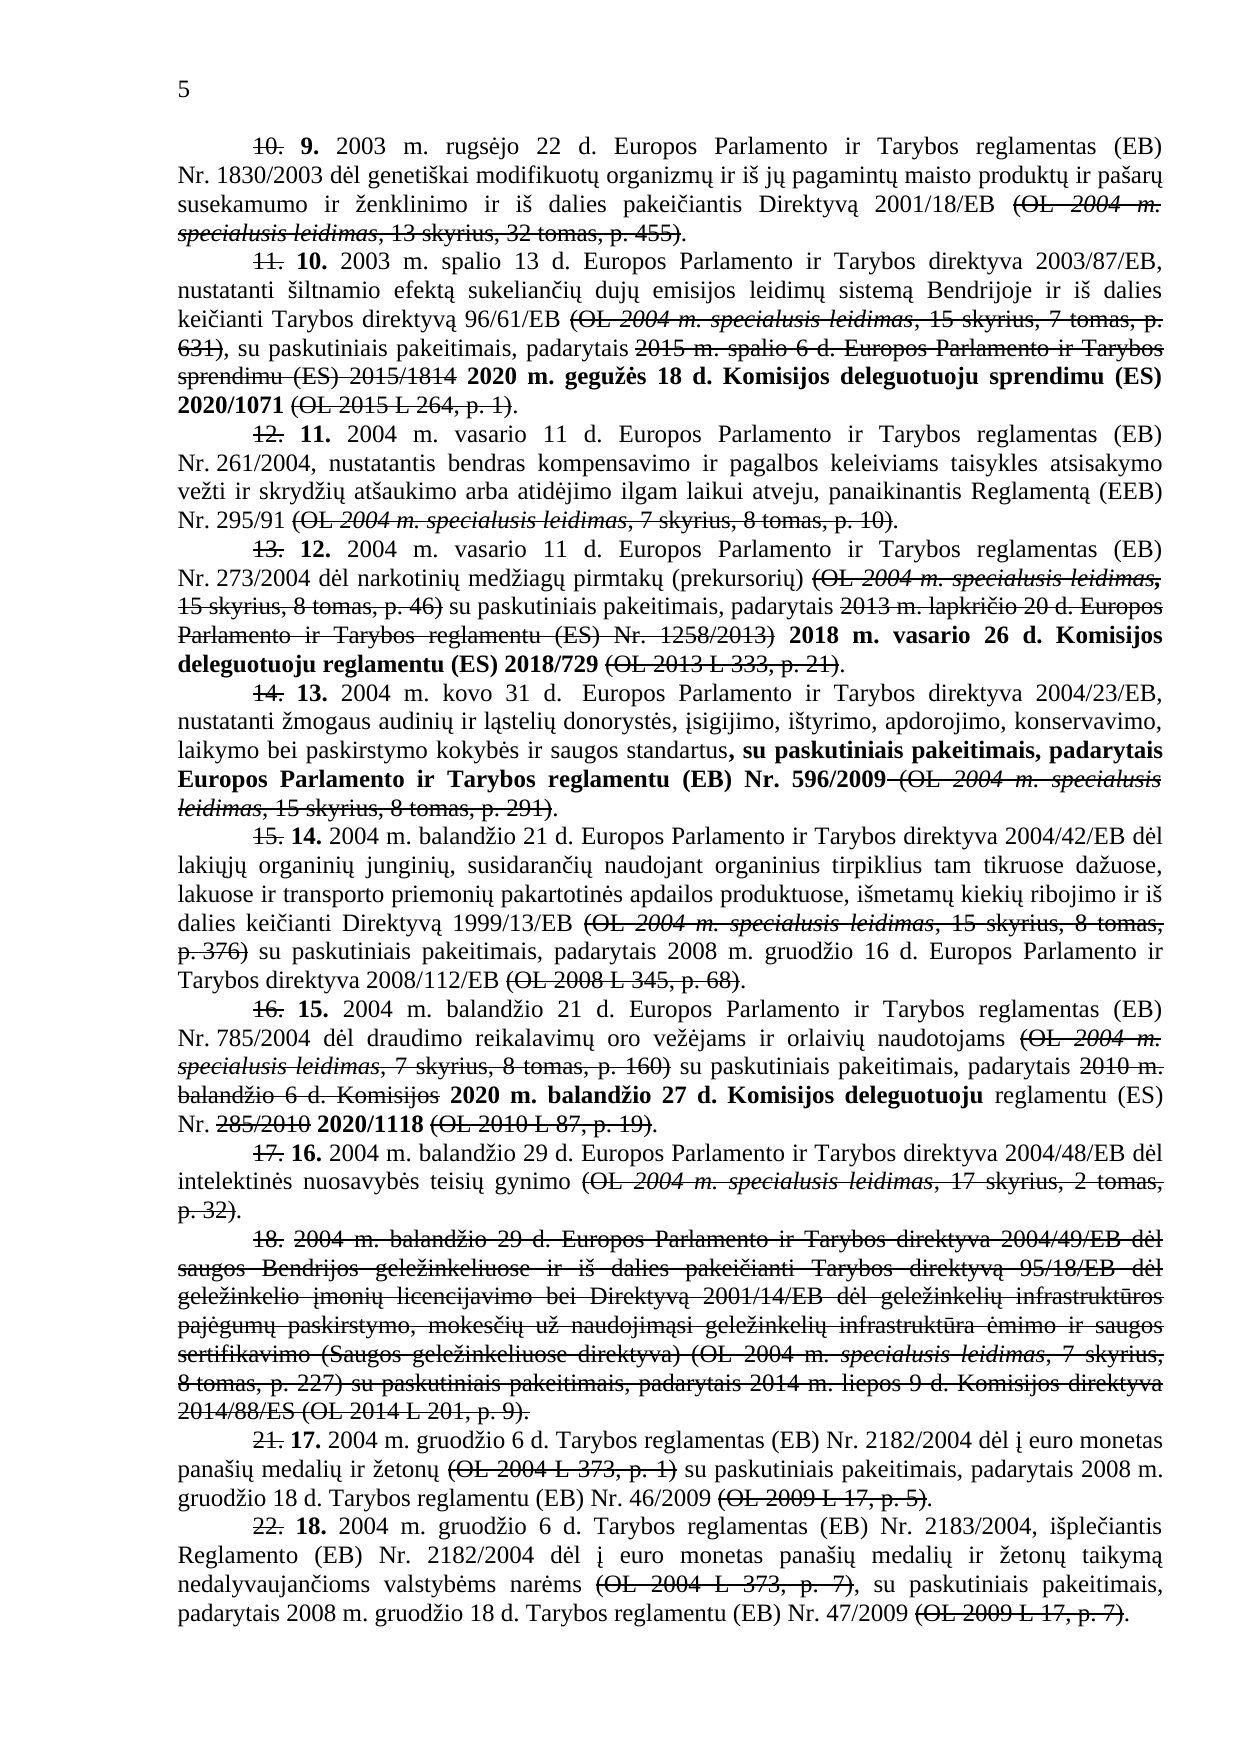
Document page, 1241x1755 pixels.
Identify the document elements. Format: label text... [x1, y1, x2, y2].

text 15. 14. 2004 m. balandžio 21 d. Europos Parlamento ir Tarybos direktyva 2004/42/EB dėl lakiųjų organinių junginių, susidarančių naudojant organinius tirpiklius tam tikruose dažuose, lakuose ir transporto priemonių pakartotinės apdailos produktuose, išmetamų kiekių ribojimo ir iš dalies keičianti Direktyvą 1999/13/EB (OL 2004 m. specialusis leidimas, 15 skyrius, 8 tomas, p. 376) su paskutiniais pakeitimais, padarytais 2008 m. gruodžio 16 d. Europos Parlamento ir Tarybos direktyva 2008/112/EB (OL 2008 L 345, p. 68). [177, 821, 1163, 994]
text 18. 2004 m. balandžio 29 d. Europos Parlamento ir Tarybos direktyva 2004/49/EB dėl saugos Bendrijos geležinkeliuose ir iš dalies pakeičianti Tarybos direktyvą 95/18/EB dėl geležinkelio įmonių licencijavimo bei Direktyvą 2001/14/EB dėl geležinkelių infrastruktūros pajėgumų paskirstymo, mokesčių už naudojimąsi geležinkelių infrastruktūra ėmimo ir saugos sertifikavimo (Saugos geležinkeliuose direktyva) (OL 2004 m. specialusis leidimas, 7 skyrius, 8 tomas, p. 227) su paskutiniais pakeitimais, padarytais 2014 m. liepos 9 d. Komisijos direktyva 2014/88/ES (OL 2014 L 201, p. 9). [177, 1327, 1163, 1354]
text 18. 2004 m. balandžio 29 d. Europos Parlamento ir Tarybos direktyva 2004/49/EB dėl saugos Bendrijos geležinkeliuose ir iš dalies pakeičianti Tarybos direktyvą 95/18/EB dėl geležinkelio įmonių licencijavimo bei Direktyvą 2001/14/EB dėl geležinkelių infrastruktūros pajėgumų paskirstymo, mokesčių už naudojimąsi geležinkelių infrastruktūra ėmimo ir saugos sertifikavimo (Saugos geležinkeliuose direktyva) (OL 2004 m. specialusis leidimas, 7 skyrius, 8 tomas, p. 227) su paskutiniais pakeitimais, padarytais 2014 m. liepos 9 d. Komisijos direktyva 2014/88/ES (OL 2014 L 201, p. 9). [177, 1384, 1163, 1425]
text 18. 2004 m. balandžio 29 d. Europos Parlamento ir Tarybos direktyva 2004/49/EB dėl saugos Bendrijos geležinkeliuose ir iš dalies pakeičianti Tarybos direktyvą 95/18/EB dėl geležinkelio įmonių licencijavimo bei Direktyvą 2001/14/EB dėl geležinkelių infrastruktūros pajėgumų paskirstymo, mokesčių už naudojimąsi geležinkelių infrastruktūra ėmimo ir saugos sertifikavimo (Saugos geležinkeliuose direktyva) (OL 2004 m. specialusis leidimas, 7 skyrius, 8 tomas, p. 227) su paskutiniais pakeitimais, padarytais 2014 m. liepos 9 d. Komisijos direktyva 2014/88/ES (OL 2014 L 201, p. 9). [177, 1355, 1163, 1383]
text 10. 9. 2003 m. rugsėjo 22 d. Europos Parlamento ir Tarybos reglamentas (EB) Nr. 1830/2003 dėl genetiškai modifikuotų organizmų ir iš jų pagamintų maisto produktų ir pašarų susekamumo ir ženklinimo ir iš dalies pakeičiantis Direktyvą 2001/18/EB (OL 2004 m. specialusis leidimas, 13 skyrius, 32 tomas, p. 455). [177, 131, 1163, 246]
text 11. 10. 2003 m. spalio 13 d. Europos Parlamento ir Tarybos direktyva 2003/87/EB, nustatanti šiltnamio efektą sukeliančių dujų emisijos leidimų sistemą Bendrijoje ir iš dalies keičianti Tarybos direktyvą 96/61/EB (OL 2004 m. specialusis leidimas, 15 skyrius, 7 tomas, p. 631), su paskutiniais pakeitimais, padarytais 2015 m. spalio 6 d. Europos Parlamento ir Tarybos sprendimu (ES) 2015/1814 2020 m. gegužės 18 d. Komisijos deleguotuoju sprendimu (ES) 2020/1071 (OL 2015 L 264, p. 1). [177, 246, 1163, 419]
text 22. 18. 2004 m. gruodžio 6 d. Tarybos reglamentas (EB) Nr. 2183/2004, išplečiantis Reglamento (EB) Nr. 2182/2004 dėl į euro monetas panašių medalių ir žetonų taikymą nedalyvaujančioms valstybėms narėms (OL 2004 L 373, p. 7), su paskutiniais pakeitimais, padarytais 2008 m. gruodžio 18 d. Tarybos reglamentu (EB) Nr. 47/2009 (OL 2009 L 17, p. 7). [177, 1511, 1163, 1626]
text 12. 11. 2004 m. vasario 11 d. Europos Parlamento ir Tarybos reglamentas (EB) Nr. 261/2004, nustatantis bendras kompensavimo ir pagalbos keleiviams taisykles atsisakymo vežti ir skrydžių atšaukimo arba atidėjimo ilgam laikui atveju, panaikinantis Reglamentą (EEB) Nr. 295/91 (OL 2004 m. specialusis leidimas, 7 skyrius, 8 tomas, p. 10). [177, 419, 1163, 534]
text 21. 17. 2004 m. gruodžio 6 d. Tarybos reglamentas (EB) Nr. 2182/2004 dėl į euro monetas panašių medalių ir žetonų (OL 2004 L 373, p. 1) su paskutiniais pakeitimais, padarytais 2008 m. gruodžio 18 d. Tarybos reglamentu (EB) Nr. 46/2009 (OL 2009 L 17, p. 5). [177, 1425, 1163, 1511]
text 18. 2004 m. balandžio 29 d. Europos Parlamento ir Tarybos direktyva 2004/49/EB dėl saugos Bendrijos geležinkeliuose ir iš dalies pakeičianti Tarybos direktyvą 95/18/EB dėl geležinkelio įmonių licencijavimo bei Direktyvą 2001/14/EB dėl geležinkelių infrastruktūros pajėgumų paskirstymo, mokesčių už naudojimąsi geležinkelių infrastruktūra ėmimo ir saugos sertifikavimo (Saugos geležinkeliuose direktyva) (OL 2004 m. specialusis leidimas, 7 skyrius, 8 tomas, p. 227) su paskutiniais pakeitimais, padarytais 2014 m. liepos 9 d. Komisijos direktyva 2014/88/ES (OL 2014 L 201, p. 9). [177, 1224, 1163, 1268]
text 17. 16. 2004 m. balandžio 29 d. Europos Parlamento ir Tarybos direktyva 2004/48/EB dėl intelektinės nuosavybės teisių gynimo (OL 2004 m. specialusis leidimas, 17 skyrius, 2 tomas, p. 32). [177, 1138, 1163, 1224]
text 13. 12. 2004 m. vasario 11 d. Europos Parlamento ir Tarybos reglamentas (EB) Nr. 273/2004 dėl narkotinių medžiagų pirmtakų (prekursorių) (OL 2004 m. specialusis leidimas, 15 skyrius, 8 tomas, p. 46) su paskutiniais pakeitimais, padarytais 2013 m. lapkričio 20 d. Europos Parlamento ir Tarybos reglamentu (ES) Nr. 1258/2013) 2018 m. vasario 26 d. Komisijos deleguotuoju reglamentu (ES) 2018/729 (OL 2013 L 333, p. 21). [177, 534, 1163, 678]
text 14. 13. 2004 m. kovo 31 d. Europos Parlamento ir Tarybos direktyva 2004/23/EB, nustatanti žmogaus audinių ir ląstelių donorystės, įsigijimo, ištyrimo, apdorojimo, konservavimo, laikymo bei paskirstymo kokybės ir saugos standartus, su paskutiniais pakeitimais, padarytais Europos Parlamento ir Tarybos reglamentu (EB) Nr. 596/2009 (OL 2004 m. specialusis leidimas, 15 skyrius, 8 tomas, p. 291). [177, 678, 1163, 821]
text 18. 2004 m. balandžio 29 d. Europos Parlamento ir Tarybos direktyva 2004/49/EB dėl saugos Bendrijos geležinkeliuose ir iš dalies pakeičianti Tarybos direktyvą 95/18/EB dėl geležinkelio įmonių licencijavimo bei Direktyvą 2001/14/EB dėl geležinkelių infrastruktūros pajėgumų paskirstymo, mokesčių už naudojimąsi geležinkelių infrastruktūra ėmimo ir saugos sertifikavimo (Saugos geležinkeliuose direktyva) (OL 2004 m. specialusis leidimas, 7 skyrius, 8 tomas, p. 227) su paskutiniais pakeitimais, padarytais 2014 m. liepos 9 d. Komisijos direktyva 2014/88/ES (OL 2014 L 201, p. 9). [177, 1298, 1163, 1326]
text 16. 15. 2004 m. balandžio 21 d. Europos Parlamento ir Tarybos reglamentas (EB) Nr. 785/2004 dėl draudimo reikalavimų oro vežėjams ir orlaivių naudotojams (OL 2004 m. specialusis leidimas, 7 skyrius, 8 tomas, p. 160) su paskutiniais pakeitimais, padarytais 2010 m. balandžio 6 d. Komisijos 2020 m. balandžio 27 d. Komisijos deleguotuoju reglamentu (ES) Nr. 285/2010 2020/1118 (OL 2010 L 87, p. 19). [177, 994, 1163, 1138]
text 18. 2004 m. balandžio 29 d. Europos Parlamento ir Tarybos direktyva 2004/49/EB dėl saugos Bendrijos geležinkeliuose ir iš dalies pakeičianti Tarybos direktyvą 95/18/EB dėl geležinkelio įmonių licencijavimo bei Direktyvą 2001/14/EB dėl geležinkelių infrastruktūros pajėgumų paskirstymo, mokesčių už naudojimąsi geležinkelių infrastruktūra ėmimo ir saugos sertifikavimo (Saugos geležinkeliuose direktyva) (OL 2004 m. specialusis leidimas, 7 skyrius, 8 tomas, p. 227) su paskutiniais pakeitimais, padarytais 2014 m. liepos 9 d. Komisijos direktyva 2014/88/ES (OL 2014 L 201, p. 9). [177, 1269, 1163, 1297]
